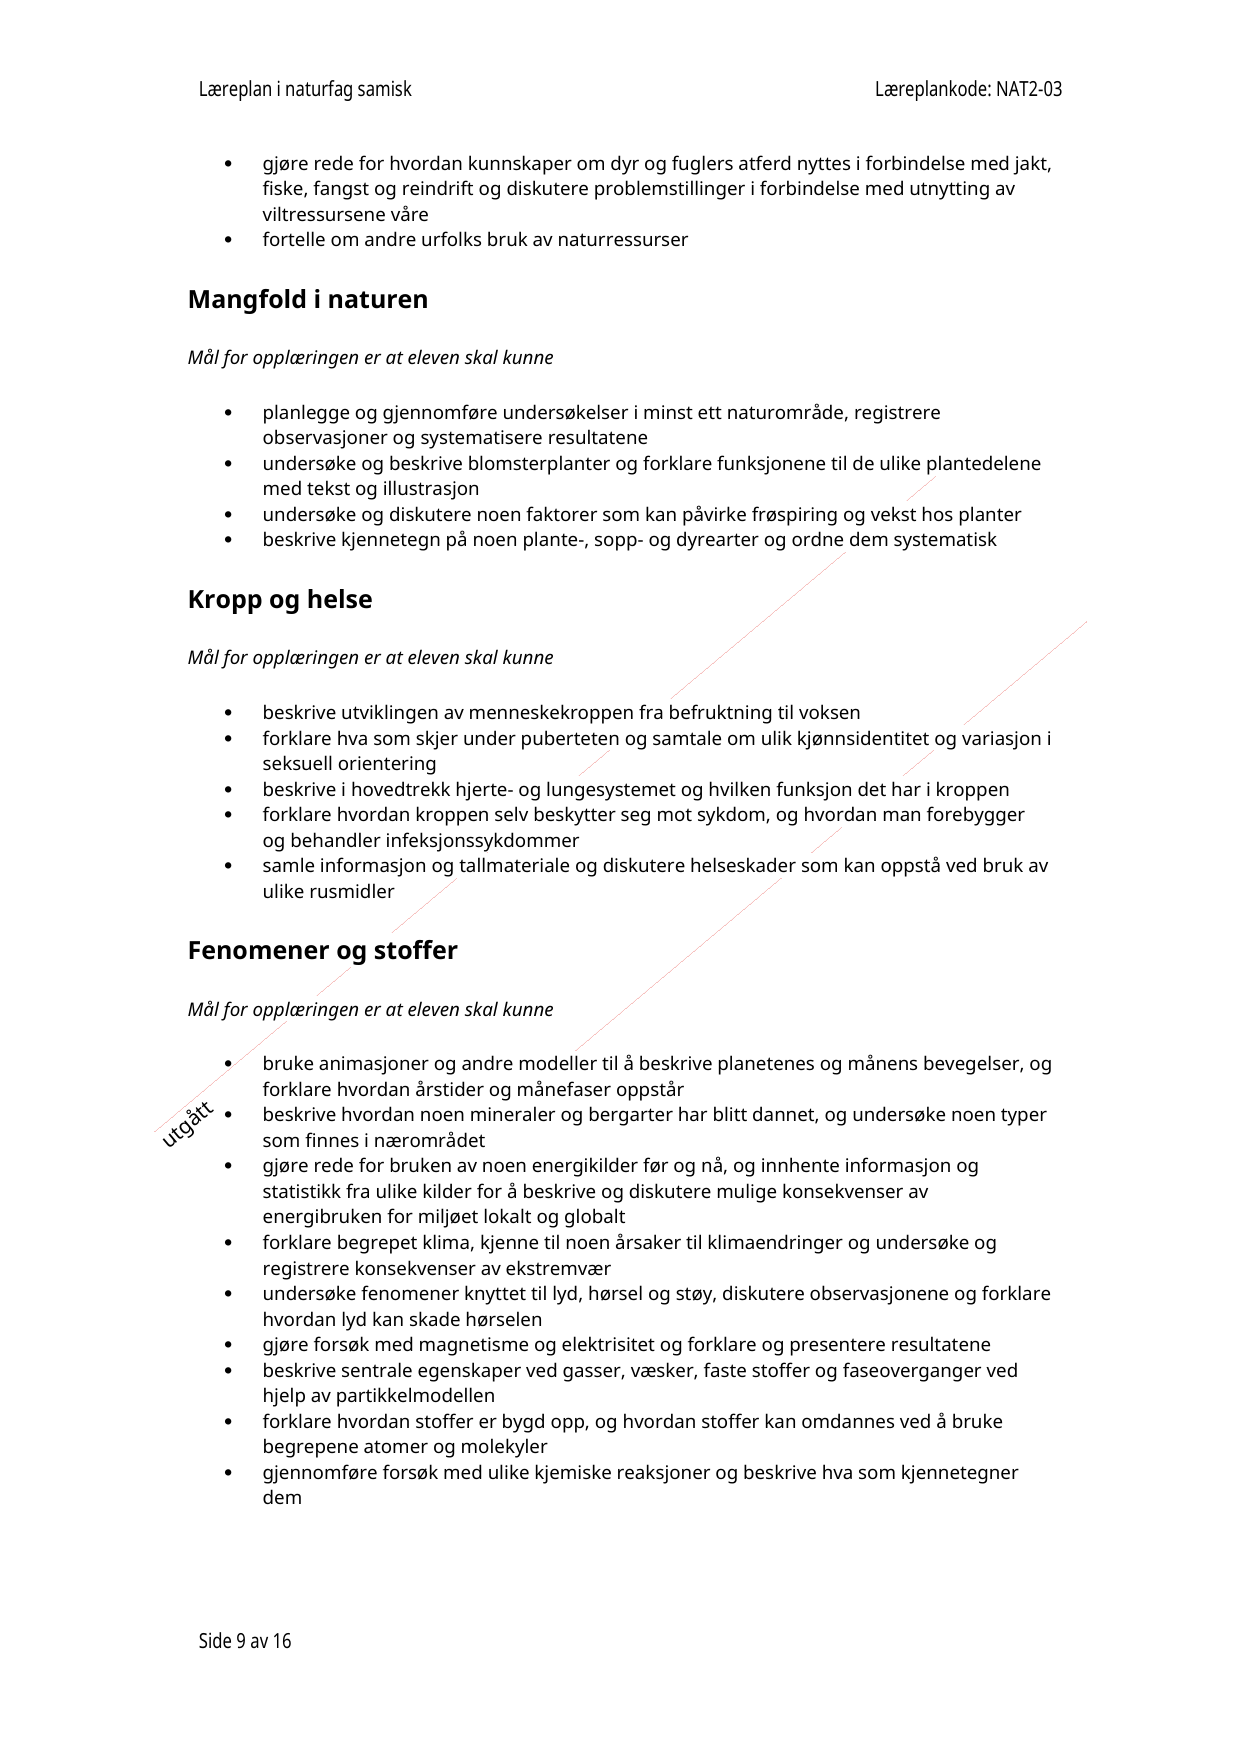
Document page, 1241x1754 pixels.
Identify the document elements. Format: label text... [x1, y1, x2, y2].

list undersøke og beskrive blomsterplanter og forklare funksjonene til de ulike plantedelene med tekst og illustrasjon [479, 476, 934, 501]
text Mål for opplæringen er at eleven skal kunne [561, 645, 733, 670]
text Mål for opplæringen er at eleven skal kunne [561, 996, 639, 1021]
list samle informasjon og tallmateriale og diskutere helseskader som kan oppstå ved bruk av ulike rusmidler [429, 878, 779, 903]
list gjennomføre forsøk med ulike kjemiske reaksjoner og beskrive hva som kjennetegner dem [225, 1459, 1053, 1510]
list undersøke fenomener knyttet til lyd, hørsel og støy, diskutere observasjonene og forklare hvordan lyd kan skade hørselen [543, 1280, 1053, 1331]
list beskrive hvordan noen mineraler og bergarter har blitt dannet, og undersøke noen typer som finnes i nærområdet [485, 1102, 1053, 1153]
list forklare hvordan kroppen selv beskytter seg mot sykdom, og hvordan man forebygger og behandler infeksjonssykdommer [814, 801, 1053, 852]
text Mål for opplæringen er at eleven skal kunne [706, 645, 1053, 670]
list forklare begrepet klima, kjenne til noen årsaker til klimaendringer og undersøke og registrere konsekvenser av ekstremvær [611, 1229, 1053, 1280]
list beskrive sentrale egenskaper ved gasser, væsker, faste stoffer og faseoverganger ved hjelp av partikkelmodellen [225, 1357, 1053, 1408]
list beskrive utviklingen av menneskekroppen fra befruktning til voksen [861, 699, 993, 725]
list undersøke og beskrive blomsterplanter og forklare funksjonene til de ulike plantedelene med tekst og illustrasjon [908, 450, 1053, 501]
list samle informasjon og tallmateriale og diskutere helseskader som kan oppstå ved bruk av ulike rusmidler [225, 852, 486, 903]
list forklare hva som skjer under puberteten og samtale om ulik kjønnsidentitet og variasjon i seksuell orientering [580, 750, 932, 776]
subtitle Kropp og helse [771, 581, 1053, 616]
list forklare hvordan stoffer er bygd opp, og hvordan stoffer kan omdannes ved å bruke begrepene atomer og molekyler [225, 1408, 1053, 1459]
list bruke animasjoner og andre modeller til å beskrive planetenes og månens bevegelser, og forklare hvordan årstider og månefaser oppstår [684, 1076, 1053, 1102]
list forklare hva som skjer under puberteten og samtale om ulik kjønnsidentitet og variasjon i seksuell orientering [437, 750, 608, 776]
subtitle Fenomener og stoffer [458, 933, 714, 967]
list samle informasjon og tallmateriale og diskutere helseskader som kan oppstå ved bruk av ulike rusmidler [753, 852, 1053, 903]
list planlegge og gjennomføre undersøkelser i minst ett naturområde, registrere observasjoner og systematisere resultatene [648, 399, 1053, 450]
list gjøre rede for hvordan kunnskaper om dyr og fuglers atferd nyttes i forbindelse med jakt, fiske, fangst og reindrift og diskutere problemstillinger i forbindelse med utnytting av viltressursene våre [429, 150, 1053, 227]
text Mål for opplæringen er at eleven skal kunne [187, 344, 1053, 370]
text Mål for opplæringen er at eleven skal kunne [612, 996, 1053, 1021]
subtitle Kropp og helse [373, 581, 809, 616]
subtitle Mangfold i naturen [429, 281, 1053, 315]
subtitle Fenomener og stoffer [677, 933, 1053, 967]
list gjøre rede for bruken av noen energikilder før og nå, og innhente informasjon og statistikk fra ulike kilder for å beskrive og diskutere mulige konsekvenser av energibruken for miljøet lokalt og globalt [626, 1153, 1053, 1229]
list beskrive utviklingen av menneskekroppen fra befruktning til voksen [965, 699, 1053, 725]
list forklare hvordan kroppen selv beskytter seg mot sykdom, og hvordan man forebygger og behandler infeksjonssykdommer [579, 827, 840, 852]
list forklare hva som skjer under puberteten og samtale om ulik kjønnsidentitet og variasjon i seksuell orientering [904, 725, 1053, 776]
list fortelle om andre urfolks bruk av naturressurser [689, 227, 1053, 252]
